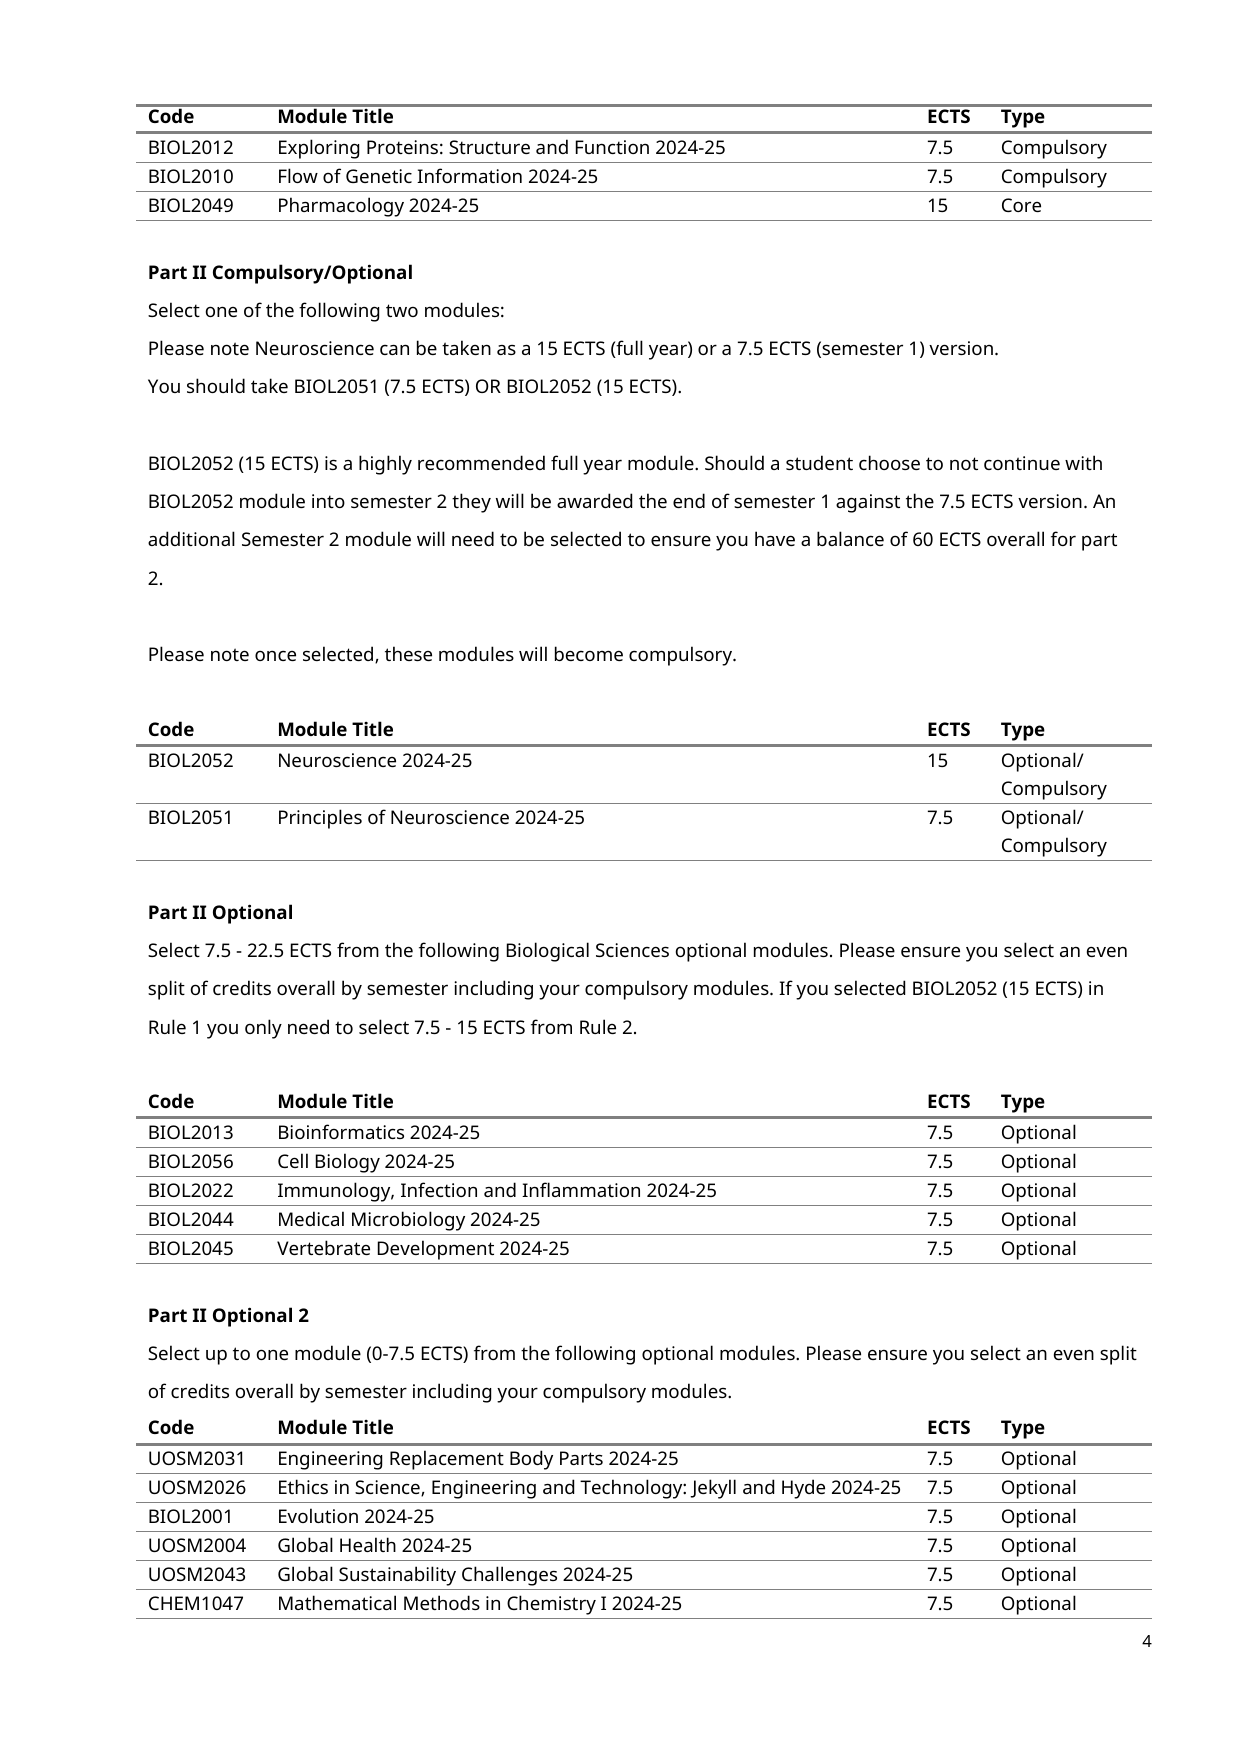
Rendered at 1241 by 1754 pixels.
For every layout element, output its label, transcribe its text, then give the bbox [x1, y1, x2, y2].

table_cell Optional/ Compulsory [989, 747, 1152, 803]
table_cell ECTS [916, 1415, 989, 1442]
table_cell 7.5 [916, 1148, 989, 1176]
table_cell BIOL2044 [136, 1206, 266, 1234]
table_cell Optional [989, 1446, 1152, 1473]
table_cell Optional [989, 1177, 1152, 1205]
table_cell Cell Biology 2024-25 [266, 1148, 916, 1176]
table_cell Optional [989, 1590, 1152, 1618]
table_cell Part II Compulsory/Optional Select one of the following two modules: Please note Neuroscience can be taken as a 15 ECTS (full year) or a 7.5 ECTS (semester 1) version. You should take BIOL2051 (7.5 ECTS) OR BIOL2052 (15 ECTS). BIOL2052 (15 ECTS) is a highly recommended full year module. Should a student choose to not continue with BIOL2052 module into semester 2 they will be awarded the end of semester 1 against the 7.5 ECTS version. An additional Semester 2 module will need to be selected to ensure you have a balance of 60 ECTS overall for part 2. Please note once selected, these modules will become compulsory. [136, 221, 1152, 716]
table_cell Core [989, 192, 1152, 220]
table_cell Flow of Genetic Information 2024-25 [266, 163, 916, 191]
table_cell BIOL2056 [136, 1148, 266, 1176]
table_cell BIOL2052 [136, 747, 266, 803]
table_cell 7.5 [916, 1474, 989, 1502]
table_cell Principles of Neuroscience 2024-25 [266, 804, 916, 860]
table_cell BIOL2045 [136, 1235, 266, 1263]
table_cell UOSM2031 [136, 1446, 266, 1473]
table_cell Optional [989, 1561, 1152, 1589]
table_cell BIOL2001 [136, 1503, 266, 1531]
table_cell Code [136, 1089, 266, 1116]
table_cell CHEM1047 [136, 1590, 266, 1618]
table_cell ECTS [916, 1089, 989, 1116]
table_cell 7.5 [916, 1446, 989, 1473]
table_cell 15 [916, 192, 989, 220]
table_cell Optional [989, 1235, 1152, 1263]
table_cell Engineering Replacement Body Parts 2024-25 [266, 1446, 916, 1473]
table_cell 7.5 [916, 804, 989, 860]
table_cell 7.5 [916, 1561, 989, 1589]
table_cell UOSM2043 [136, 1561, 266, 1589]
table_cell ECTS [916, 107, 989, 131]
table_cell Module Title [266, 1089, 916, 1116]
table_cell 7.5 [916, 134, 989, 162]
table_cell BIOL2051 [136, 804, 266, 860]
table_cell Mathematical Methods in Chemistry I 2024-25 [266, 1590, 916, 1618]
table_cell Compulsory [989, 163, 1152, 191]
table_cell Part II Optional Select 7.5 - 22.5 ECTS from the following Biological Sciences optional modules. Please ensure you select an even split of credits overall by semester including your compulsory modules. If you selected BIOL2052 (15 ECTS) in Rule 1 you only need to select 7.5 - 15 ECTS from Rule 2. [136, 861, 1152, 1088]
table_cell Compulsory [989, 134, 1152, 162]
table_cell Optional/ Compulsory [989, 804, 1152, 860]
table_cell Evolution 2024-25 [266, 1503, 916, 1531]
table_cell 7.5 [916, 163, 989, 191]
table_cell Module Title [266, 716, 916, 744]
table_cell Neuroscience 2024-25 [266, 747, 916, 803]
table_cell 7.5 [916, 1532, 989, 1560]
table_cell Optional [989, 1119, 1152, 1147]
table_cell Type [989, 107, 1152, 131]
table_cell BIOL2049 [136, 192, 266, 220]
table_cell 7.5 [916, 1206, 989, 1234]
table_cell Type [989, 716, 1152, 744]
table_cell Type [989, 1089, 1152, 1116]
table_cell BIOL2010 [136, 163, 266, 191]
table_cell Module Title [266, 1415, 916, 1442]
table_cell UOSM2026 [136, 1474, 266, 1502]
table_cell ECTS [916, 716, 989, 744]
table_cell 7.5 [916, 1177, 989, 1205]
table_cell Ethics in Science, Engineering and Technology: Jekyll and Hyde 2024-25 [266, 1474, 916, 1502]
table_cell Part II Optional 2 Select up to one module (0-7.5 ECTS) from the following optional modules. Please ensure you select an even split of credits overall by semester including your compulsory modules. [136, 1264, 1152, 1414]
table_cell Code [136, 1415, 266, 1442]
table_cell 7.5 [916, 1119, 989, 1147]
table_cell Optional [989, 1532, 1152, 1560]
table_cell 7.5 [916, 1590, 989, 1618]
table_cell 7.5 [916, 1235, 989, 1263]
table_cell Optional [989, 1206, 1152, 1234]
table_cell Global Health 2024-25 [266, 1532, 916, 1560]
table_cell Pharmacology 2024-25 [266, 192, 916, 220]
table_cell Optional [989, 1503, 1152, 1531]
table_cell BIOL2012 [136, 134, 266, 162]
table_cell Optional [989, 1148, 1152, 1176]
table_cell BIOL2022 [136, 1177, 266, 1205]
table_cell Bioinformatics 2024-25 [266, 1119, 916, 1147]
table_cell BIOL2013 [136, 1119, 266, 1147]
table_cell UOSM2004 [136, 1532, 266, 1560]
table_cell 7.5 [916, 1503, 989, 1531]
table_cell Global Sustainability Challenges 2024-25 [266, 1561, 916, 1589]
table_cell Immunology, Infection and Inflammation 2024-25 [266, 1177, 916, 1205]
table_cell Medical Microbiology 2024-25 [266, 1206, 916, 1234]
table_cell Type [989, 1415, 1152, 1442]
table_cell Code [136, 716, 266, 744]
table_cell Optional [989, 1474, 1152, 1502]
table_cell Code [136, 107, 266, 131]
table_cell 15 [916, 747, 989, 803]
table_cell Module Title [266, 107, 916, 131]
table_cell Vertebrate Development 2024-25 [266, 1235, 916, 1263]
table_cell Exploring Proteins: Structure and Function 2024-25 [266, 134, 916, 162]
